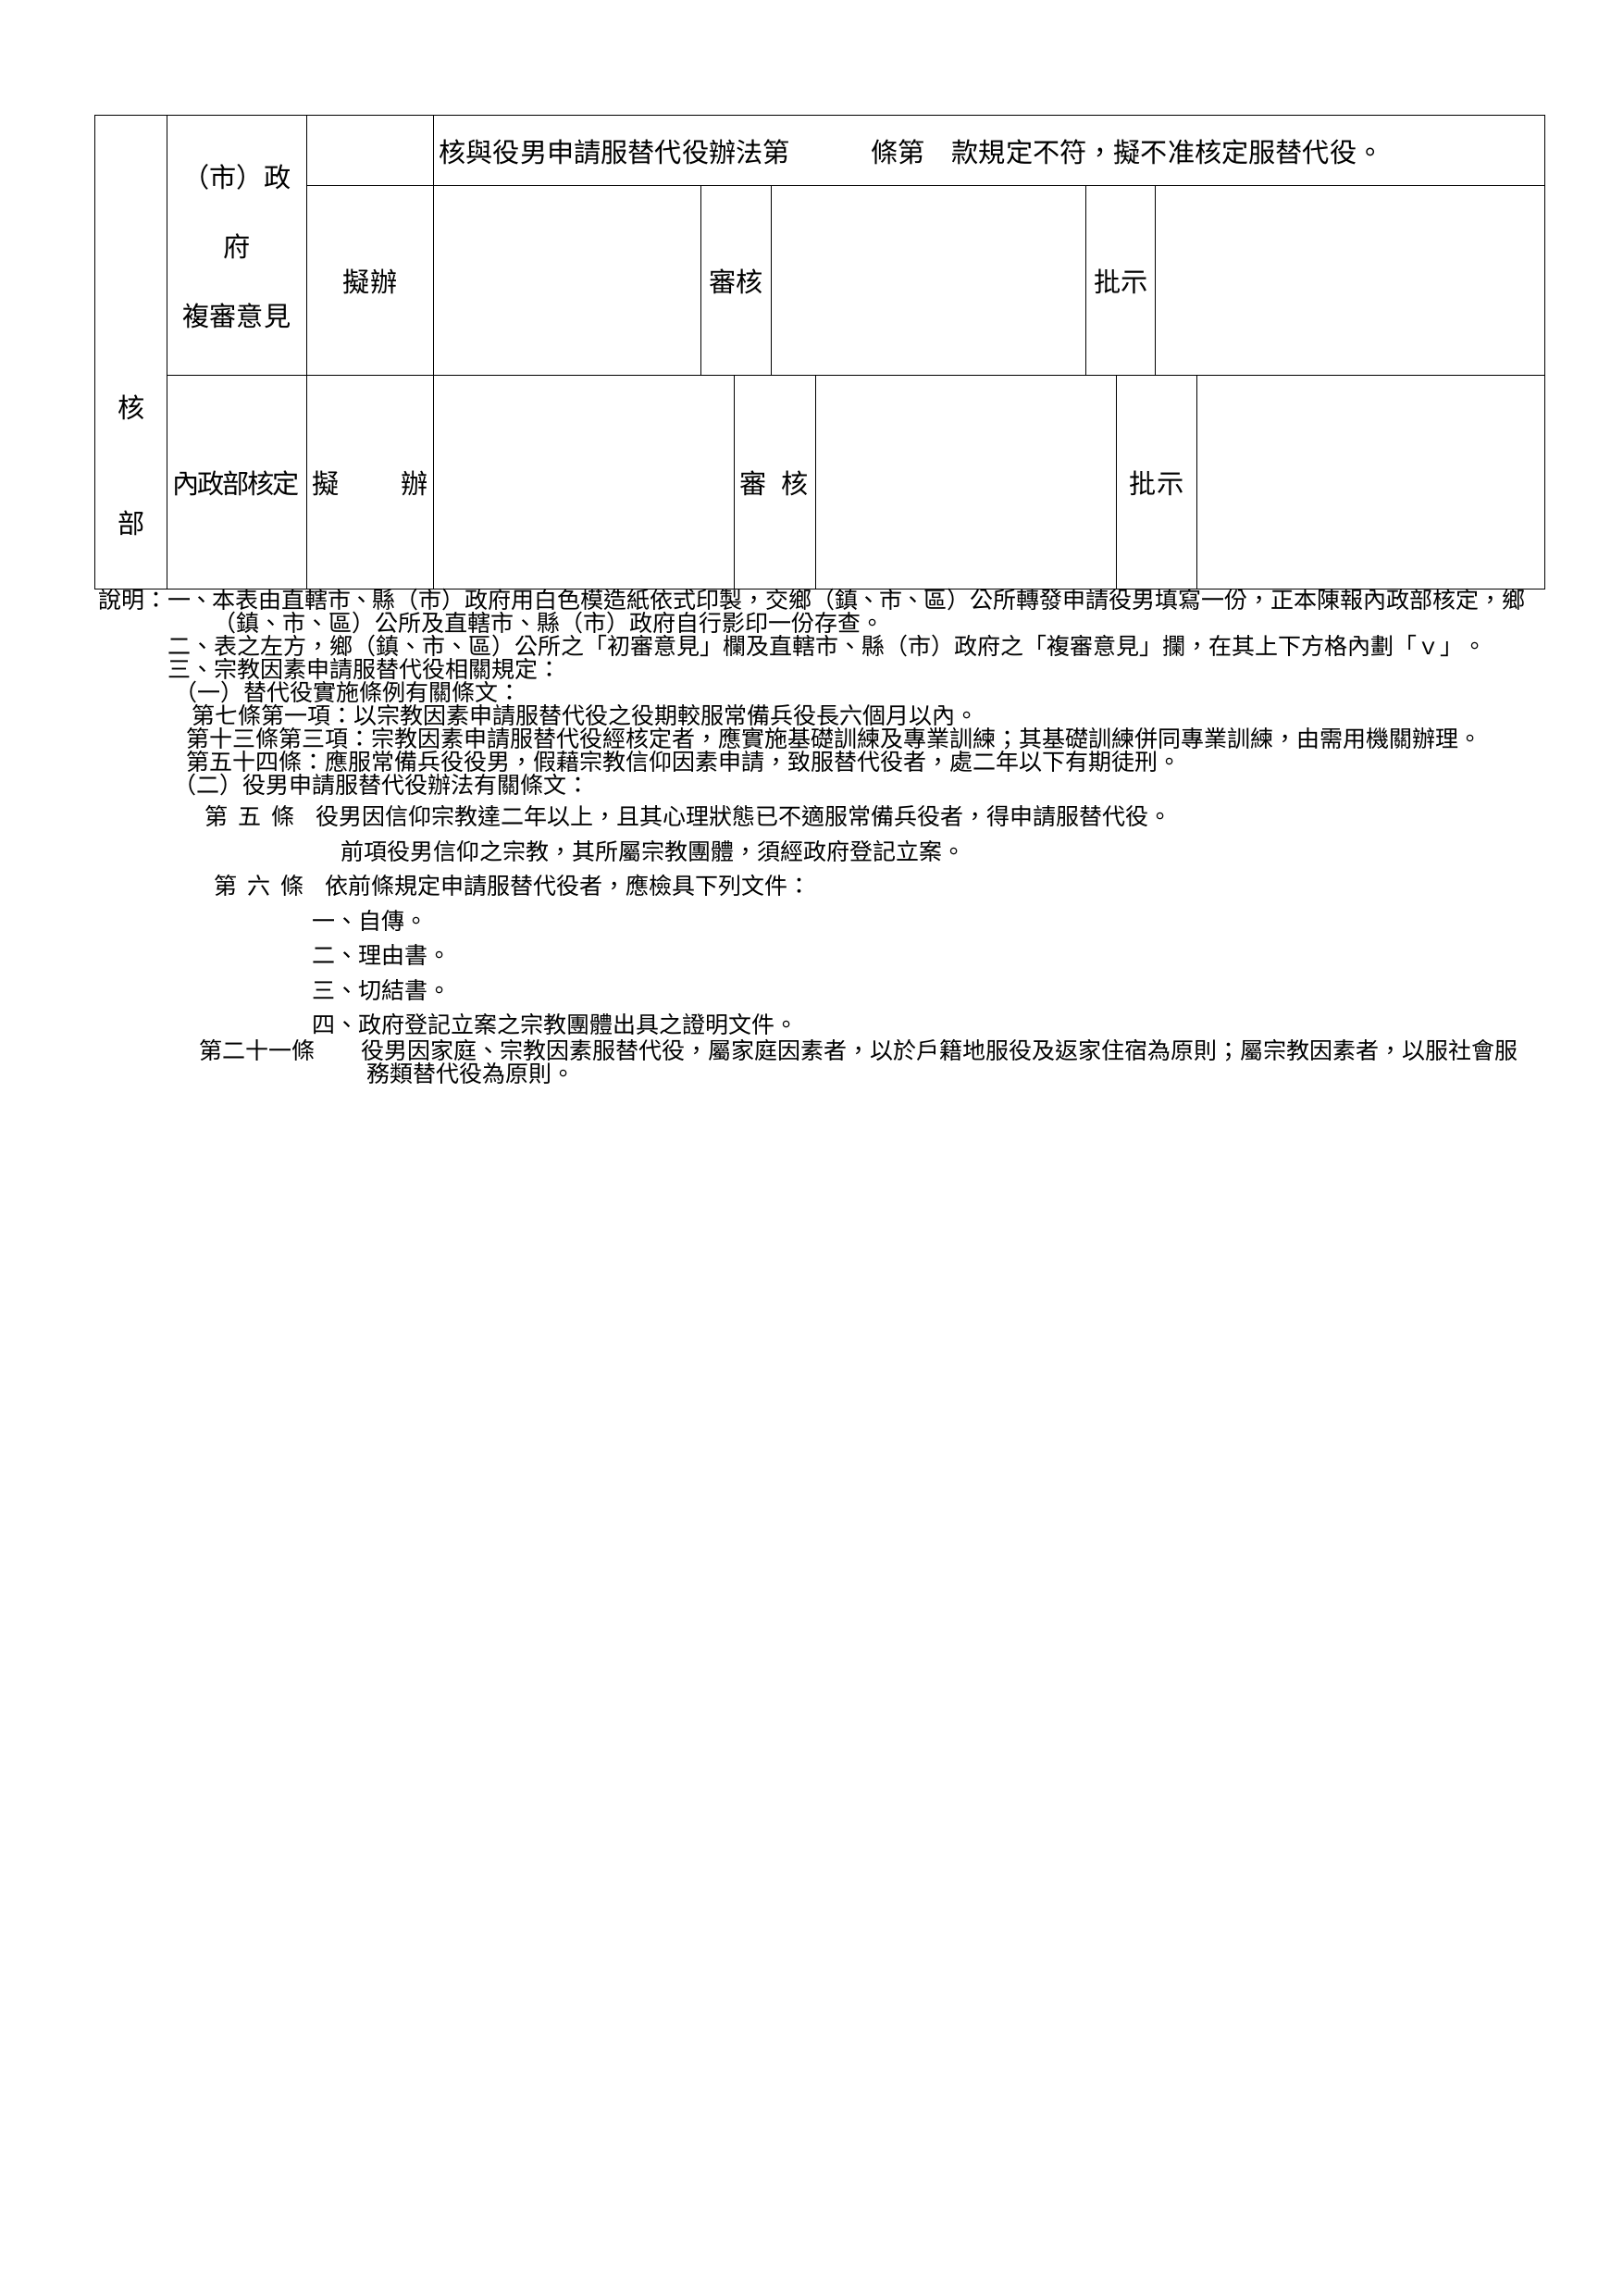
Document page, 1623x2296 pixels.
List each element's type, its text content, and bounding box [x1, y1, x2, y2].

text 第 六 條 依前條規定申請服替代役者，應檢具下列文件： 一、自傳。 二、理由書。 三、切結書。 四、政府登記立案之宗教團體出具之證明文件。 [98, 867, 1525, 1040]
table_cell 擬辦 [307, 376, 433, 589]
text 二、表之左方，鄉（鎮、市、區）公所之「初審意見」欄及直轄市、縣（市）政府之「複審意見」攔，在其上下方格內劃「ｖ」。 [98, 636, 1525, 659]
text （一）替代役實施條例有關條文： [98, 682, 1525, 705]
table_cell 審核 [701, 186, 771, 375]
table_cell 擬辦 [307, 186, 433, 375]
table_cell [1197, 376, 1544, 589]
table_cell [434, 376, 734, 589]
table_cell 批示 [1086, 186, 1155, 375]
table_cell [307, 116, 433, 185]
table_cell [816, 376, 1116, 589]
text 第五十四條：應服常備兵役役男，假藉宗教信仰因素申請，致服替代役者，處二年以下有期徒刑。 [162, 751, 1525, 775]
table_cell 內政部核定 [167, 376, 306, 589]
text 第七條第一項：以宗教因素申請服替代役之役期較服常備兵役長六個月以內。 [98, 705, 1525, 728]
table_cell [772, 186, 1085, 375]
text 說明：一、本表由直轄市、縣（市）政府用白色模造紙依式印製，交鄉（鎮、市、區）公所轉發申請役男填寫一份，正本陳報內政部核定，鄉（鎮、市、區）公所及直轄市、縣（市）政府自行影印一份存查。 [98, 590, 1525, 636]
text 第十三條第三項：宗教因素申請服替代役經核定者，應實施基礎訓練及專業訓練；其基礎訓練併同專業訓練，由需用機關辦理。 [162, 728, 1525, 751]
text 三、宗教因素申請服替代役相關規定： [98, 659, 1525, 682]
table_cell 調 查 審 核 部 分 [95, 116, 167, 589]
table_cell （市）政府 複審意見 [167, 116, 306, 375]
table_cell [1156, 186, 1544, 375]
text 第二十一條 役男因家庭、宗教因素服替代役，屬家庭因素者，以於戶籍地服役及返家住宿為原則；屬宗教因素者，以服社會服務類替代役為原則。 [200, 1040, 1519, 1086]
table_cell [434, 186, 700, 375]
text （二）役男申請服替代役辦法有關條文： [173, 775, 1525, 798]
table_cell 審核 [735, 376, 815, 589]
table_cell 核與役男申請服替代役辦法第 條第 款規定不符，擬不准核定服替代役。 [434, 116, 1544, 185]
table_cell 批示 [1117, 376, 1196, 589]
text 第 五 條 役男因信仰宗教達二年以上，且其心理狀態已不適服常備兵役者，得申請服替代役。 前項役男信仰之宗教，其所屬宗教團體，須經政府登記立案。 [204, 798, 1525, 867]
